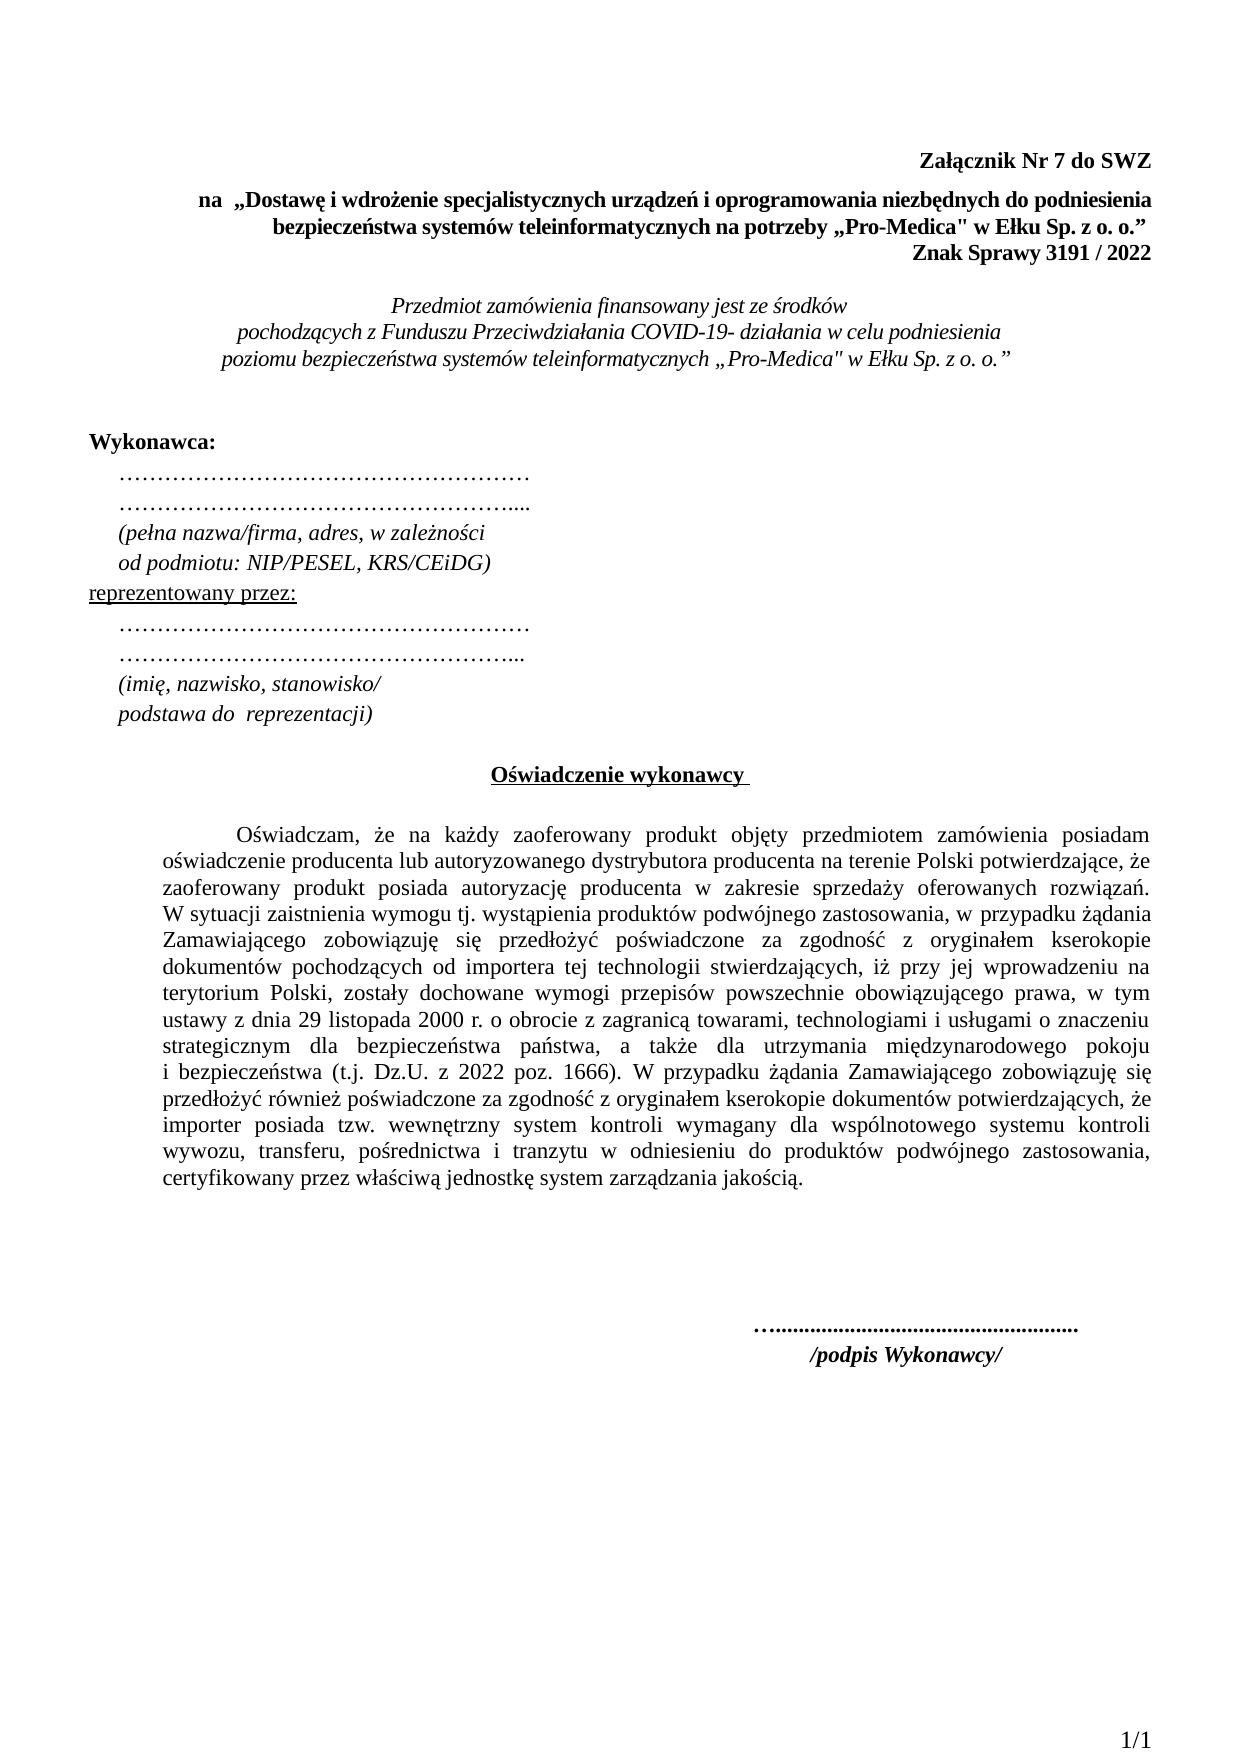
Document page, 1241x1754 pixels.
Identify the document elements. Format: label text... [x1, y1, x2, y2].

text …..................................................... [162, 1311, 1149, 1337]
text Oświadczenie wykonawcy [88, 761, 1152, 787]
text ……………………………………………………………………………………………... [118, 610, 531, 666]
text od podmiotu: NIP/PESEL, KRS/CEiDG) [118, 549, 532, 576]
text Wykonawca: [88, 428, 1152, 455]
text (pełna nazwa/firma, adres, w zależności [118, 519, 532, 545]
list Oświadczam, że na każdy zaoferowany produkt objęty przedmiotem zamówienia posiadam oświadczenie producenta lub autoryzowanego dystrybutora producenta na terenie Polski potwierdzające, że zaoferowany produkt posiada autoryzację producenta w zakresie sprzedaży oferowanych rozwiązań. W sytuacji zaistnienia wymogu tj. wystąpienia produktów podwójnego zastosowania, w przypadku żądania Zamawiającego zobowiązuję się przedłożyć poświadczone za zgodność z oryginałem kserokopie dokumentów pochodzących od importera tej technologii stwierdzających, iż przy jej wprowadzeniu na terytorium Polski, zostały dochowane wymogi przepisów powszechnie obowiązującego prawa, w tym ustawy z dnia 29 listopada 2000 r. o obrocie z zagranicą towarami, technologiami i usługami o znaczeniu strategicznym dla bezpieczeństwa państwa, a także dla utrzymania międzynarodowego pokoju i bezpieczeństwa (t.j. Dz.U. z 2022 poz. 1666). W przypadku żądania Zamawiającego zobowiązuję się przedłożyć również poświadczone za zgodność z oryginałem kserokopie dokumentów potwierdzających, że importer posiada tzw. wewnętrzny system kontroli wymagany dla wspólnotowego systemu kontroli wywozu, transferu, pośrednictwa i tranzytu w odniesieniu do produktów podwójnego zastosowania, certyfikowany przez właściwą jednostkę system zarządzania jakością. [162, 821, 1152, 1190]
text reprezentowany przez: [88, 579, 1152, 606]
text …………………………………………………………………………………………….... [118, 459, 531, 515]
text /podpis Wykonawcy/ [162, 1341, 1149, 1367]
text na „Dostawę i wdrożenie specjalistycznych urządzeń i oprogramowania niezbędnych do podniesienia bezpieczeństwa systemów teleinformatycznych na potrzeby „Pro-Medica" w Ełku Sp. z o. o.” [88, 186, 1152, 239]
text Przedmiot zamówienia finansowany jest ze środków pochodzących z Funduszu Przeciwdziałania COVID-19- działania w celu podniesienia poziomu bezpieczeństwa systemów teleinformatycznych „Pro-Medica" w Ełku Sp. z o. o.” [88, 292, 1152, 371]
text (imię, nazwisko, stanowisko/ [118, 670, 532, 696]
text Załącznik Nr 7 do SWZ [88, 148, 1152, 174]
text Znak Sprawy 3191 / 2022 [88, 239, 1152, 266]
text podstawa do reprezentacji) [118, 700, 532, 727]
